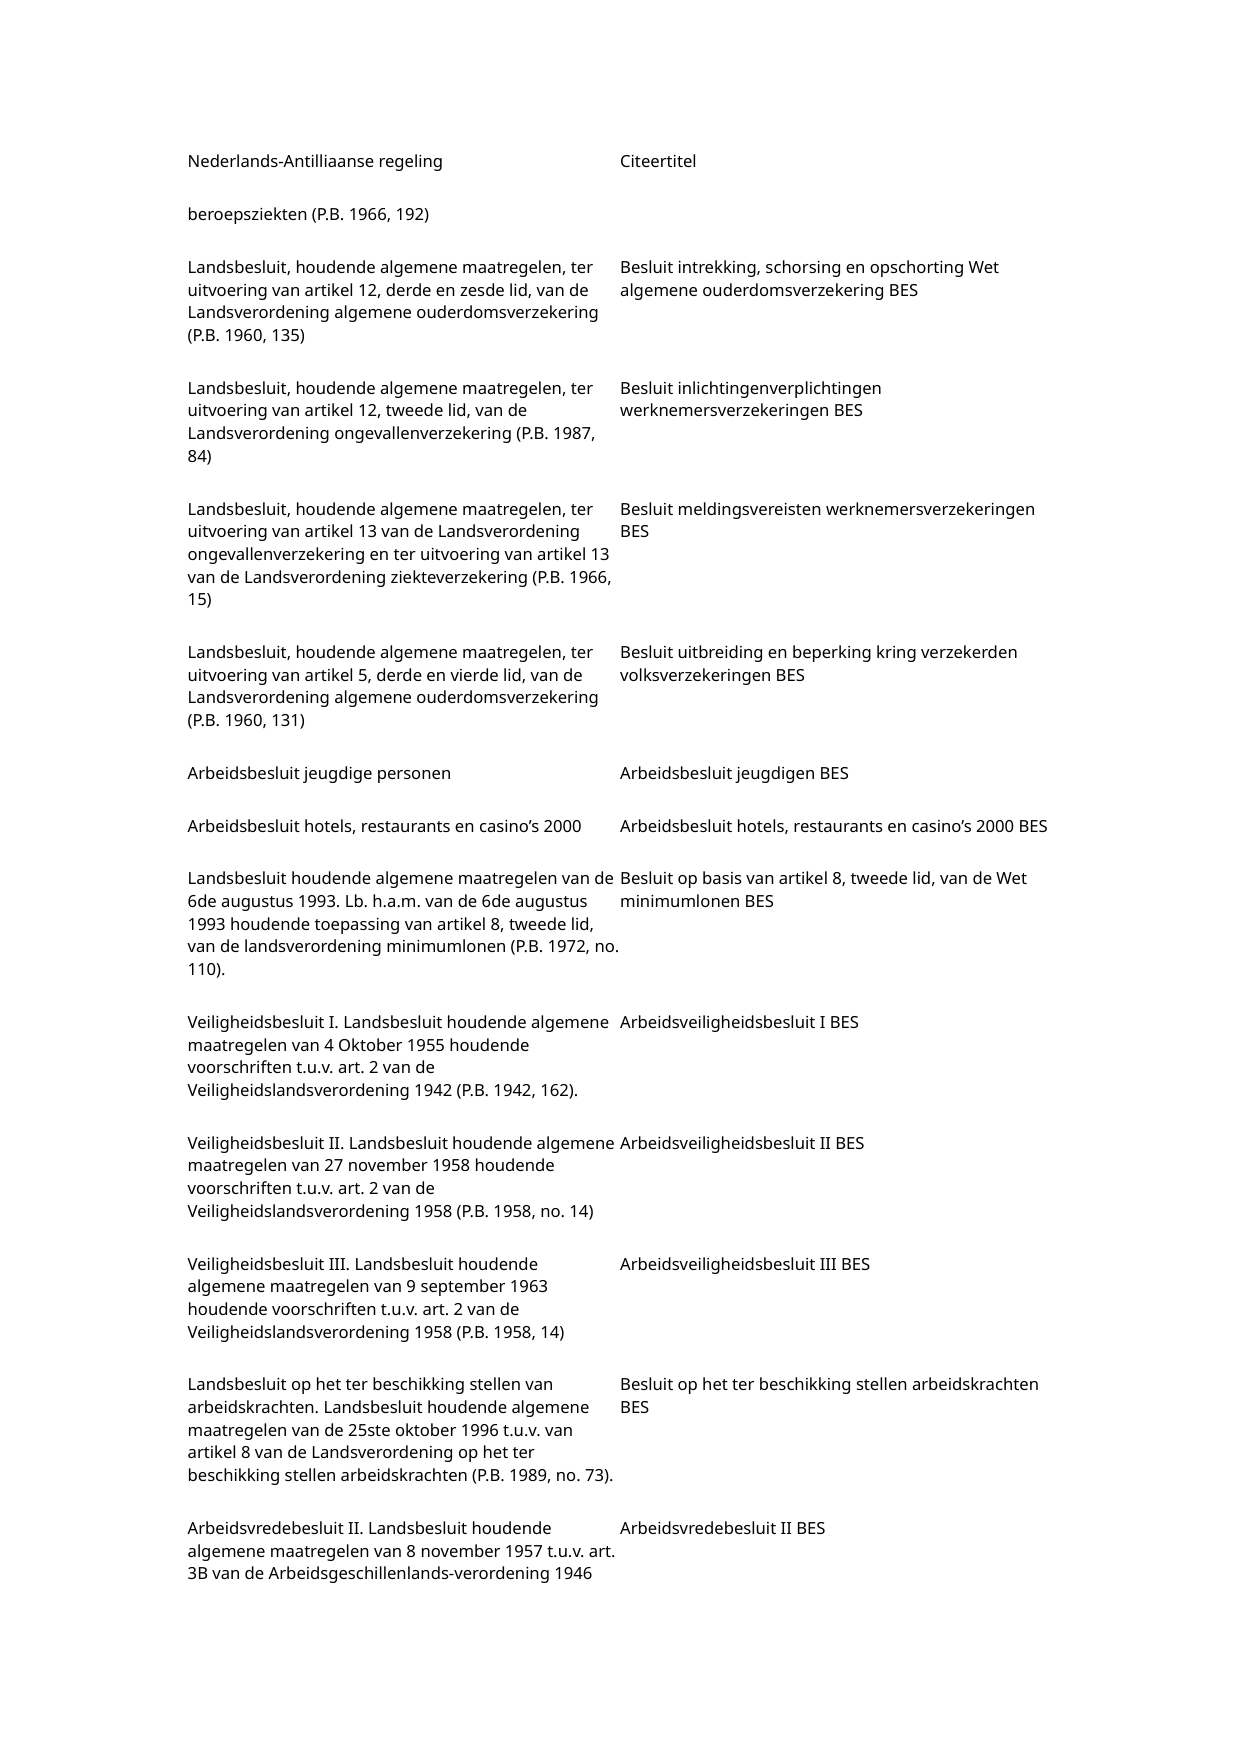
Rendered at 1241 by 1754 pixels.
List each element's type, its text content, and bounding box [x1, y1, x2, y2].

table_cell Arbeidsbesluit hotels, restaurants en casino’s 2000 BES [620, 814, 1053, 867]
table_cell Veiligheidsbesluit II. Landsbesluit houdende algemene maatregelen van 27 november 1958 houdende voorschriften t.u.v. art. 2 van de Veiligheidslandsverordening 1958 (P.B. 1958, no. 14) [188, 1131, 620, 1252]
table_cell [620, 203, 1053, 255]
table_cell Arbeidsveiligheidsbesluit II BES [620, 1131, 1053, 1252]
table_cell Landsbesluit op het ter beschikking stellen van arbeidskrachten. Landsbesluit houdende algemene maatregelen van de 25ste oktober 1996 t.u.v. van artikel 8 van de Landsverordening op het ter beschikking stellen arbeidskrachten (P.B. 1989, no. 73). [188, 1373, 620, 1516]
table_cell Landsbesluit, houdende algemene maatregelen, ter uitvoering van artikel 12, tweede lid, van de Landsverordening ongevallenverzekering (P.B. 1987, 84) [188, 376, 620, 497]
table_cell Besluit inlichtingenverplichtingen werknemersverzekeringen BES [620, 376, 1053, 497]
table_cell Besluit meldingsvereisten werknemersverzekeringen BES [620, 497, 1053, 641]
table_cell Landsbesluit, houdende algemene maatregelen, ter uitvoering van artikel 5, derde en vierde lid, van de Landsverordening algemene ouderdomsverzekering (P.B. 1960, 131) [188, 641, 620, 761]
table_cell Besluit op basis van artikel 8, tweede lid, van de Wet minimumlonen BES [620, 867, 1053, 1010]
table_cell Veiligheidsbesluit I. Landsbesluit houdende algemene maatregelen van 4 Oktober 1955 houdende voorschriften t.u.v. art. 2 van de Veiligheidslandsverordening 1942 (P.B. 1942, 162). [188, 1010, 620, 1131]
table_header Nederlands-Antilliaanse regeling [188, 150, 620, 203]
table_cell Besluit intrekking, schorsing en opschorting Wet algemene ouderdomsverzekering BES [620, 255, 1053, 376]
table_cell beroepsziekten (P.B. 1966, 192) [188, 203, 620, 255]
table_cell Landsbesluit, houdende algemene maatregelen, ter uitvoering van artikel 12, derde en zesde lid, van de Landsverordening algemene ouderdomsverzekering (P.B. 1960, 135) [188, 255, 620, 376]
table_header Citeertitel [620, 150, 1053, 203]
table_cell Arbeidsvredebesluit II. Landsbesluit houdende algemene maatregelen van 8 november 1957 t.u.v. art. 3B van de Arbeidsgeschillenlands-verordening 1946 [188, 1516, 620, 1584]
table_cell Besluit uitbreiding en beperking kring verzekerden volksverzekeringen BES [620, 641, 1053, 761]
table_cell Arbeidsveiligheidsbesluit I BES [620, 1010, 1053, 1131]
table_cell Veiligheidsbesluit III. Landsbesluit houdende algemene maatregelen van 9 september 1963 houdende voorschriften t.u.v. art. 2 van de Veiligheidslandsverordening 1958 (P.B. 1958, 14) [188, 1252, 620, 1373]
table_cell Landsbesluit, houdende algemene maatregelen, ter uitvoering van artikel 13 van de Landsverordening ongevallenverzekering en ter uitvoering van artikel 13 van de Landsverordening ziekteverzekering (P.B. 1966, 15) [188, 497, 620, 641]
table_cell Besluit op het ter beschikking stellen arbeidskrachten BES [620, 1373, 1053, 1516]
table_cell Arbeidsveiligheidsbesluit III BES [620, 1252, 1053, 1373]
table_cell Landsbesluit houdende algemene maatregelen van de 6de augustus 1993. Lb. h.a.m. van de 6de augustus 1993 houdende toepassing van artikel 8, tweede lid, van de landsverordening minimumlonen (P.B. 1972, no. 110). [188, 867, 620, 1010]
table_cell Arbeidsbesluit jeugdigen BES [620, 761, 1053, 814]
table_cell Arbeidsvredebesluit II BES [620, 1516, 1053, 1584]
table_cell Arbeidsbesluit jeugdige personen [188, 761, 620, 814]
table_cell Arbeidsbesluit hotels, restaurants en casino’s 2000 [188, 814, 620, 867]
